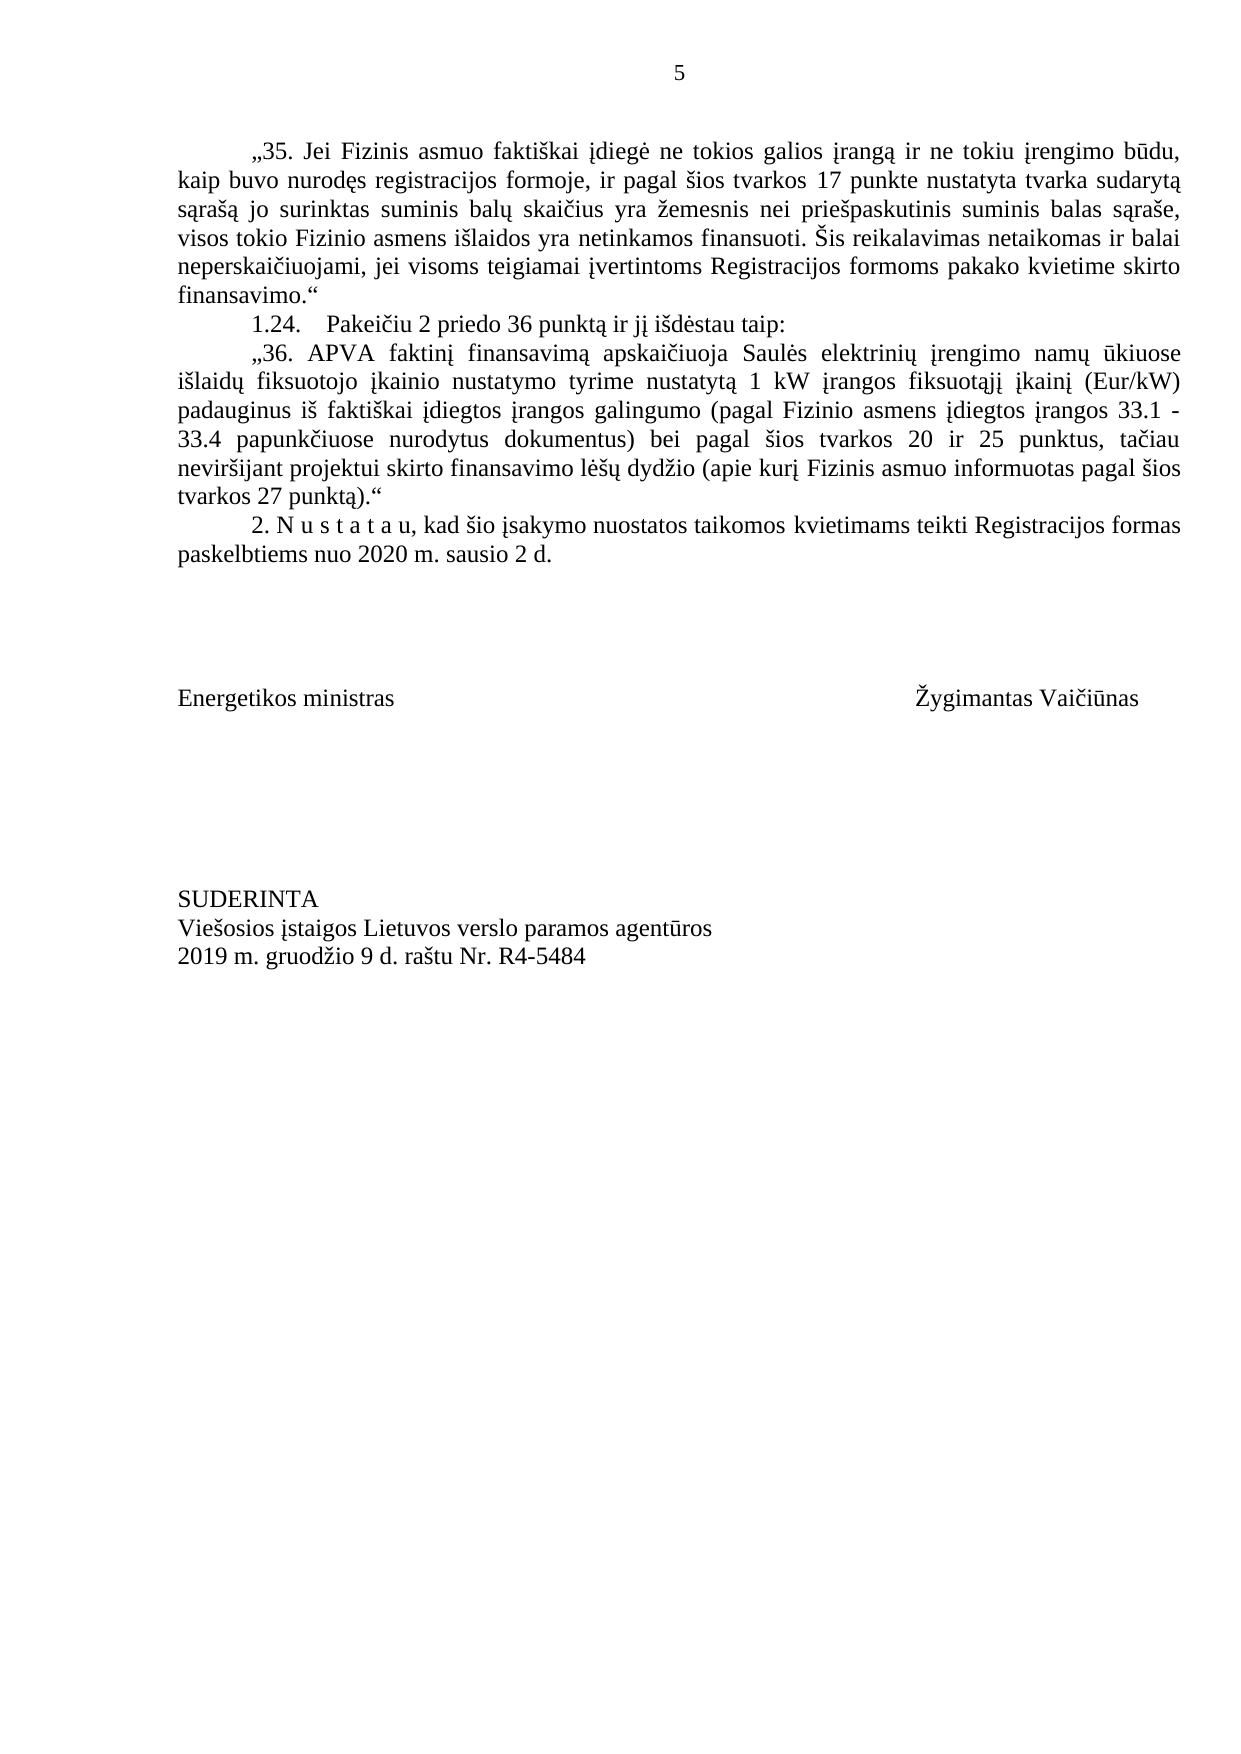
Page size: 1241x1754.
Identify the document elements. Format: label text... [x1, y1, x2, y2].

text 2019 m. gruodžio 9 d. raštu Nr. R4-5484 [177, 941, 1181, 970]
text „36. APVA faktinį finansavimą apskaičiuoja Saulės elektrinių įrengimo namų ūkiuose išlaidų fiksuotojo įkainio nustatymo tyrime nustatytą 1 kW įrangos fiksuotąjį įkainį (Eur/kW) padauginus iš faktiškai įdiegtos įrangos galingumo (pagal Fizinio asmens įdiegtos įrangos 33.1 - 33.4 papunkčiuose nurodytus dokumentus) bei pagal šios tvarkos 20 ir 25 punktus, tačiau neviršijant projektui skirto finansavimo lėšų dydžio (apie kurį Fizinis asmuo informuotas pagal šios tvarkos 27 punktą).“ [177, 338, 1181, 510]
text Viešosios įstaigos Lietuvos verslo paramos agentūros [177, 913, 1181, 941]
text „35. Jei Fizinis asmuo faktiškai įdiegė ne tokios galios įrangą ir ne tokiu įrengimo būdu, kaip buvo nurodęs registracijos formoje, ir pagal šios tvarkos 17 punkte nustatyta tvarka sudarytą sąrašą jo surinktas suminis balų skaičius yra žemesnis nei priešpaskutinis suminis balas sąraše, visos tokio Fizinio asmens išlaidos yra netinkamos finansuoti. Šis reikalavimas netaikomas ir balai neperskaičiuojami, jei visoms teigiamai įvertintoms Registracijos formoms pakako kvietime skirto finansavimo.“ [177, 136, 1181, 309]
text Energetikos ministras Žygimantas Vaičiūnas [177, 683, 1181, 711]
text SUDERINTA [177, 884, 1181, 913]
text 2. N u s t a t a u, kad šio įsakymo nuostatos taikomos kvietimams teikti Registracijos formas paskelbtiems nuo 2020 m. sausio 2 d. [177, 510, 1181, 568]
text 1.24. Pakeičiu 2 priedo 36 punktą ir jį išdėstau taip: [251, 309, 1181, 338]
